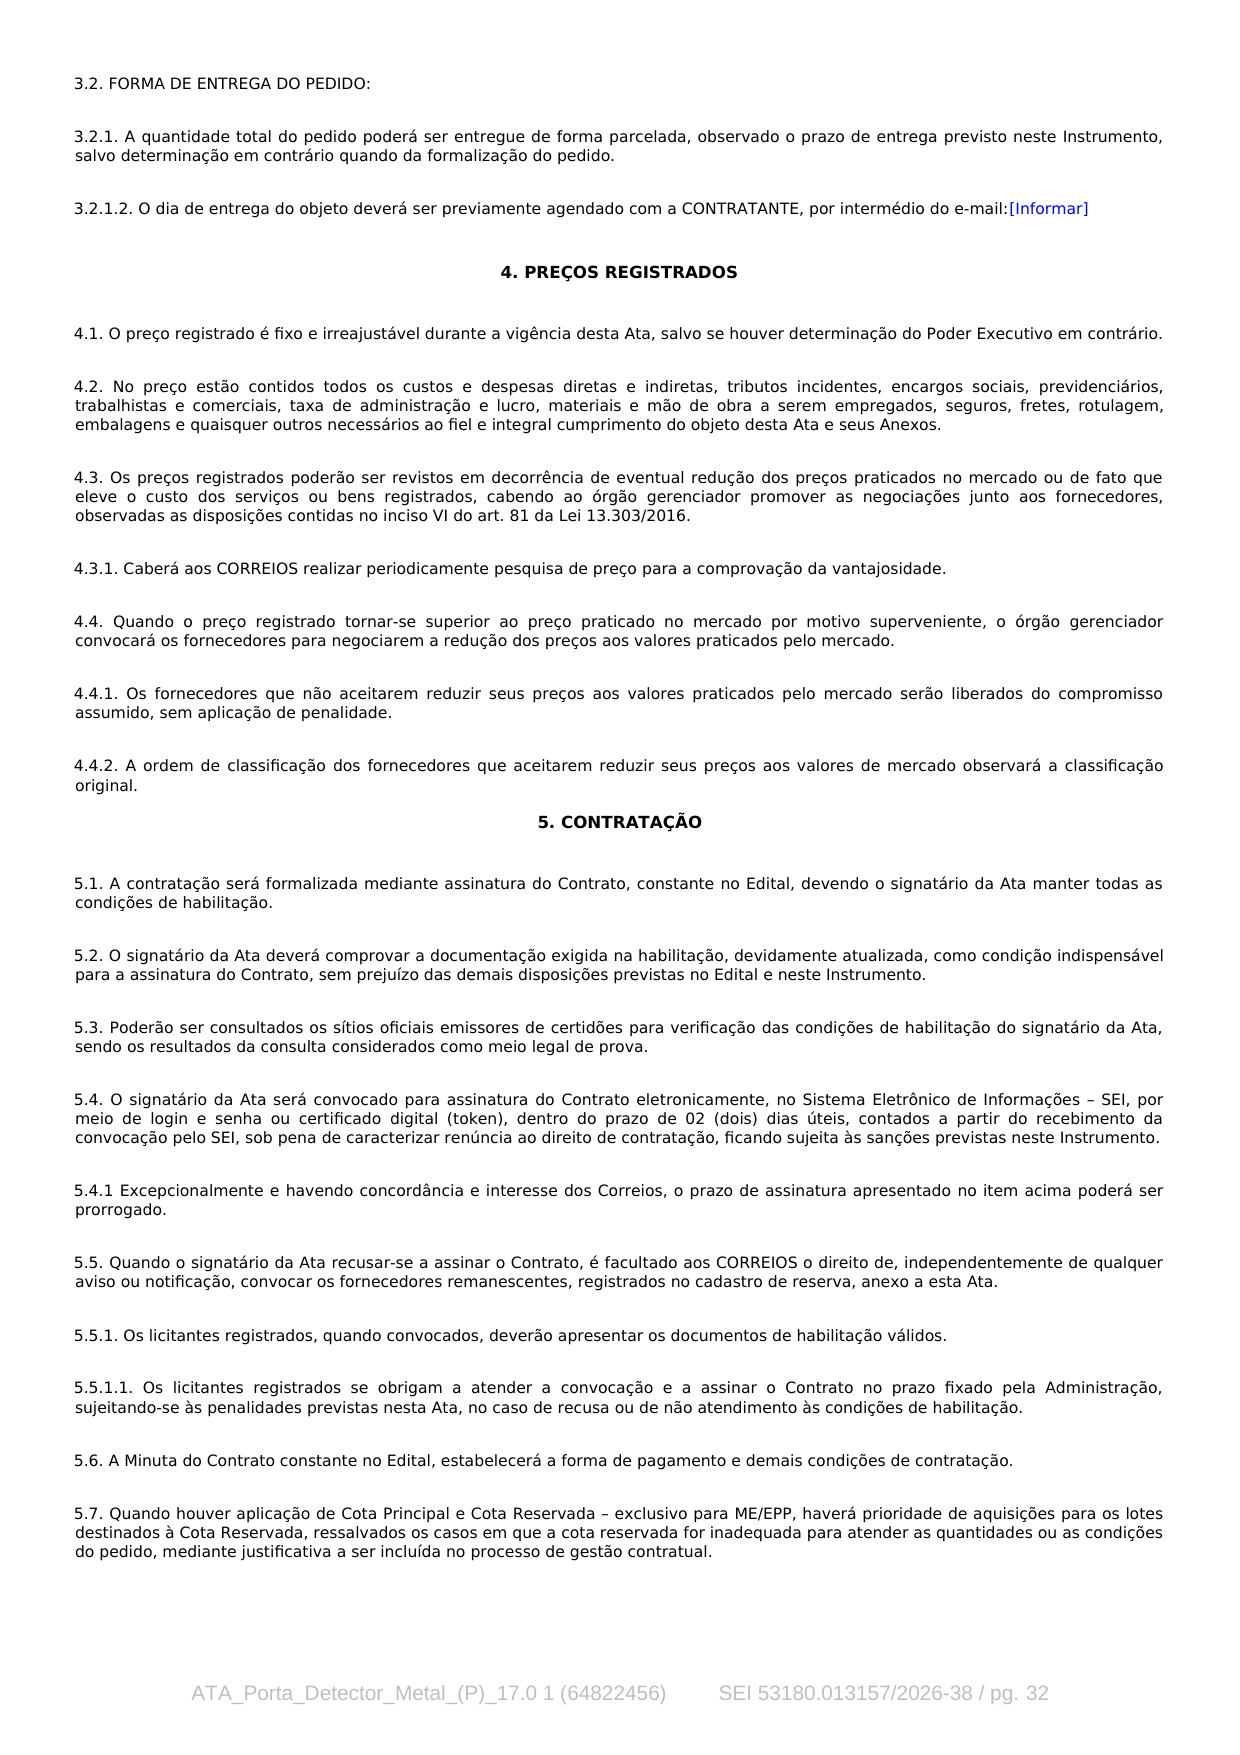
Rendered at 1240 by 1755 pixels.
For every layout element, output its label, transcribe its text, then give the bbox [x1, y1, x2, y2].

text 5.2. O signatário da Ata deverá comprovar a documentação exigida na habilitação, devidamente atualizada, como condição indispensável para a assinatura do Contrato, sem prejuízo das demais disposições previstas no Edital e neste Instrumento. [74, 947, 1165, 984]
subtitle 4. PREÇOS REGISTRADOS [69, 263, 1169, 282]
subtitle 5. CONTRATAÇÃO [69, 813, 1170, 832]
text 5.4. O signatário da Ata será convocado para assinatura do Contrato eletronicamente, no Sistema Eletrônico de Informações – SEI, por meio de login e senha ou certificado digital (token), dentro do prazo de 02 (dois) dias úteis, contados a partir do recebimento da convocação pelo SEI, sob pena de caracterizar renúncia ao direito de contratação, ficando sujeita às sanções previstas neste Instrumento. [74, 1091, 1165, 1147]
text 4.4. Quando o preço registrado tornar-se superior ao preço praticado no mercado por motivo superveniente, o órgão gerenciador convocará os fornecedores para negociarem a redução dos preços aos valores praticados pelo mercado. [74, 613, 1165, 651]
text 5.1. A contratação será formalizada mediante assinatura do Contrato, constante no Edital, devendo o signatário da Ata manter todas as condições de habilitação. [74, 875, 1165, 912]
text 4.2. No preço estão contidos todos os custos e despesas diretas e indiretas, tributos incidentes, encargos sociais, previdenciários, trabalhistas e comerciais, taxa de administração e lucro, materiais e mão de obra a serem empregados, seguros, fretes, rotulagem, embalagens e quaisquer outros necessários ao fiel e integral cumprimento do objeto desta Ata e seus Anexos. [74, 378, 1165, 434]
text 4.3. Os preços registrados poderão ser revistos em decorrência de eventual redução dos preços praticados no mercado ou de fato que eleve o custo dos serviços ou bens registrados, cabendo ao órgão gerenciador promover as negociações junto aos fornecedores, observadas as disposições contidas no inciso VI do art. 81 da Lei 13.303/2016. [74, 469, 1165, 525]
text 5.7. Quando houver aplicação de Cota Principal e Cota Reservada – exclusivo para ME/EPP, haverá prioridade de aquisições para os lotes destinados à Cota Reservada, ressalvados os casos em que a cota reservada for inadequada para atender as quantidades ou as condições do pedido, mediante justificativa a ser incluída no processo de gestão contratual. [74, 1504, 1165, 1561]
text 5.6. A Minuta do Contrato constante no Edital, estabelecerá a forma de pagamento e demais condições de contratação. [74, 1452, 1165, 1470]
text 4.1. O preço registrado é fixo e irreajustável durante a vigência desta Ata, salvo se houver determinação do Poder Executivo em contrário. [74, 325, 1165, 343]
text 3.2.1. A quantidade total do pedido poderá ser entregue de forma parcelada, observado o prazo de entrega previsto neste Instrumento, salvo determinação em contrário quando da formalização do pedido. [74, 128, 1165, 165]
text 3.2. FORMA DE ENTREGA DO PEDIDO: [74, 75, 1165, 93]
text 5.5.1. Os licitantes registrados, quando convocados, deverão apresentar os documentos de habilitação válidos. [74, 1326, 1165, 1345]
text 5.4.1 Excepcionalmente e havendo concordância e interesse dos Correios, o prazo de assinatura apresentado no item acima poderá ser prorrogado. [74, 1182, 1165, 1219]
text 3.2.1.2. O dia de entrega do objeto deverá ser previamente agendado com a CONTRATANTE, por intermédio do e-mail:[Informar] [74, 200, 1165, 218]
text 4.4.2. A ordem de classificação dos fornecedores que aceitarem reduzir seus preços aos valores de mercado observará a classificação original. [74, 757, 1165, 795]
text 5.5.1.1. Os licitantes registrados se obrigam a atender a convocação e a assinar o Contrato no prazo fixado pela Administração, sujeitando-se às penalidades previstas nesta Ata, no caso de recusa ou de não atendimento às condições de habilitação. [74, 1379, 1165, 1417]
text 5.3. Poderão ser consultados os sítios oficiais emissores de certidões para verificação das condições de habilitação do signatário da Ata, sendo os resultados da consulta considerados como meio legal de prova. [74, 1019, 1165, 1056]
text 5.5. Quando o signatário da Ata recusar-se a assinar o Contrato, é facultado aos CORREIOS o direito de, independentemente de qualquer aviso ou notificação, convocar os fornecedores remanescentes, registrados no cadastro de reserva, anexo a esta Ata. [74, 1254, 1165, 1292]
text 4.4.1. Os fornecedores que não aceitarem reduzir seus preços aos valores praticados pelo mercado serão liberados do compromisso assumido, sem aplicação de penalidade. [74, 685, 1165, 723]
text 4.3.1. Caberá aos CORREIOS realizar periodicamente pesquisa de preço para a comprovação da vantajosidade. [74, 560, 1165, 578]
